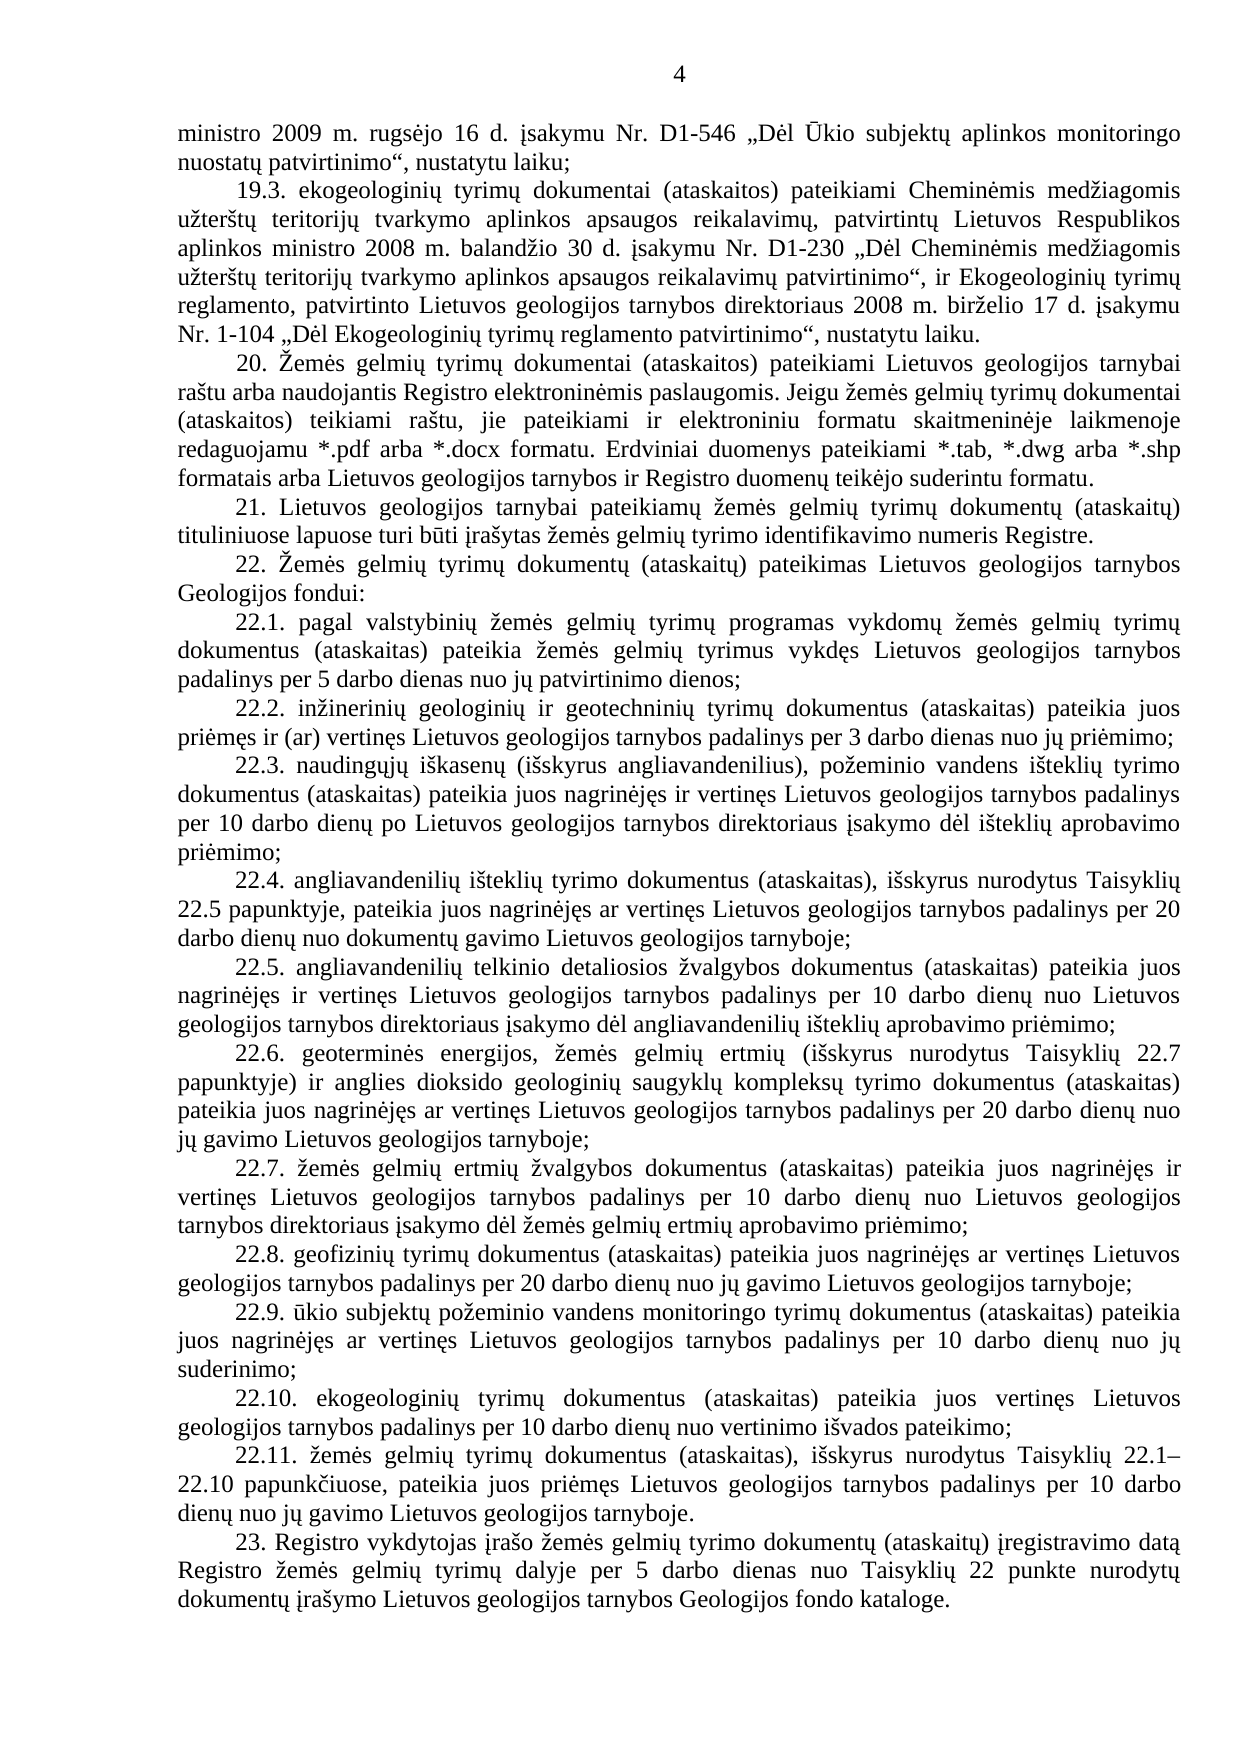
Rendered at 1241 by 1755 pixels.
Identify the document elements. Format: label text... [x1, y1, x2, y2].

text 22.5. angliavandenilių telkinio detaliosios žvalgybos dokumentus (ataskaitas) pateikia juos nagrinėjęs ir vertinęs Lietuvos geologijos tarnybos padalinys per 10 darbo dienų nuo Lietuvos geologijos tarnybos direktoriaus įsakymo dėl angliavandenilių išteklių aprobavimo priėmimo; [177, 952, 1181, 1038]
text 22.9. ūkio subjektų požeminio vandens monitoringo tyrimų dokumentus (ataskaitas) pateikia juos nagrinėjęs ar vertinęs Lietuvos geologijos tarnybos padalinys per 10 darbo dienų nuo jų suderinimo; [177, 1297, 1181, 1383]
text 20. Žemės gelmių tyrimų dokumentai (ataskaitos) pateikiami Lietuvos geologijos tarnybai raštu arba naudojantis Registro elektroninėmis paslaugomis. Jeigu žemės gelmių tyrimų dokumentai (ataskaitos) teikiami raštu, jie pateikiami ir elektroniniu formatu skaitmeninėje laikmenoje redaguojamu *.pdf arba *.docx formatu. Erdviniai duomenys pateikiami *.tab, *.dwg arba *.shp formatais arba Lietuvos geologijos tarnybos ir Registro duomenų teikėjo suderintu formatu. [177, 348, 1181, 492]
text 22.10. ekogeologinių tyrimų dokumentus (ataskaitas) pateikia juos vertinęs Lietuvos geologijos tarnybos padalinys per 10 darbo dienų nuo vertinimo išvados pateikimo; [177, 1383, 1181, 1441]
text 22.6. geoterminės energijos, žemės gelmių ertmių (išskyrus nurodytus Taisyklių 22.7 papunktyje) ir anglies dioksido geologinių saugyklų kompleksų tyrimo dokumentus (ataskaitas) pateikia juos nagrinėjęs ar vertinęs Lietuvos geologijos tarnybos padalinys per 20 darbo dienų nuo jų gavimo Lietuvos geologijos tarnyboje; [177, 1038, 1181, 1153]
text 22. Žemės gelmių tyrimų dokumentų (ataskaitų) pateikimas Lietuvos geologijos tarnybos Geologijos fondui: [177, 549, 1181, 607]
text 22.1. pagal valstybinių žemės gelmių tyrimų programas vykdomų žemės gelmių tyrimų dokumentus (ataskaitas) pateikia žemės gelmių tyrimus vykdęs Lietuvos geologijos tarnybos padalinys per 5 darbo dienas nuo jų patvirtinimo dienos; [177, 607, 1181, 693]
text 22.2. inžinerinių geologinių ir geotechninių tyrimų dokumentus (ataskaitas) pateikia juos priėmęs ir (ar) vertinęs Lietuvos geologijos tarnybos padalinys per 3 darbo dienas nuo jų priėmimo; [177, 693, 1181, 751]
text 19.3. ekogeologinių tyrimų dokumentai (ataskaitos) pateikiami Cheminėmis medžiagomis užterštų teritorijų tvarkymo aplinkos apsaugos reikalavimų, patvirtintų Lietuvos Respublikos aplinkos ministro 2008 m. balandžio 30 d. įsakymu Nr. D1-230 „Dėl Cheminėmis medžiagomis užterštų teritorijų tvarkymo aplinkos apsaugos reikalavimų patvirtinimo“, ir Ekogeologinių tyrimų reglamento, patvirtinto Lietuvos geologijos tarnybos direktoriaus 2008 m. birželio 17 d. įsakymu Nr. 1-104 „Dėl Ekogeologinių tyrimų reglamento patvirtinimo“, nustatytu laiku. [177, 176, 1181, 348]
text 22.8. geofizinių tyrimų dokumentus (ataskaitas) pateikia juos nagrinėjęs ar vertinęs Lietuvos geologijos tarnybos padalinys per 20 darbo dienų nuo jų gavimo Lietuvos geologijos tarnyboje; [177, 1239, 1181, 1297]
text 21. Lietuvos geologijos tarnybai pateikiamų žemės gelmių tyrimų dokumentų (ataskaitų) tituliniuose lapuose turi būti įrašytas žemės gelmių tyrimo identifikavimo numeris Registre. [177, 492, 1181, 549]
text 22.3. naudingųjų iškasenų (išskyrus angliavandenilius), požeminio vandens išteklių tyrimo dokumentus (ataskaitas) pateikia juos nagrinėjęs ir vertinęs Lietuvos geologijos tarnybos padalinys per 10 darbo dienų po Lietuvos geologijos tarnybos direktoriaus įsakymo dėl išteklių aprobavimo priėmimo; [177, 751, 1181, 866]
text 23. Registro vykdytojas įrašo žemės gelmių tyrimo dokumentų (ataskaitų) įregistravimo datą Registro žemės gelmių tyrimų dalyje per 5 darbo dienas nuo Taisyklių 22 punkte nurodytų dokumentų įrašymo Lietuvos geologijos tarnybos Geologijos fondo kataloge. [177, 1527, 1181, 1613]
text 22.11. žemės gelmių tyrimų dokumentus (ataskaitas), išskyrus nurodytus Taisyklių 22.1–22.10 papunkčiuose, pateikia juos priėmęs Lietuvos geologijos tarnybos padalinys per 10 darbo dienų nuo jų gavimo Lietuvos geologijos tarnyboje. [177, 1441, 1181, 1527]
text 22.4. angliavandenilių išteklių tyrimo dokumentus (ataskaitas), išskyrus nurodytus Taisyklių 22.5 papunktyje, pateikia juos nagrinėjęs ar vertinęs Lietuvos geologijos tarnybos padalinys per 20 darbo dienų nuo dokumentų gavimo Lietuvos geologijos tarnyboje; [177, 866, 1181, 952]
text 22.7. žemės gelmių ertmių žvalgybos dokumentus (ataskaitas) pateikia juos nagrinėjęs ir vertinęs Lietuvos geologijos tarnybos padalinys per 10 darbo dienų nuo Lietuvos geologijos tarnybos direktoriaus įsakymo dėl žemės gelmių ertmių aprobavimo priėmimo; [177, 1153, 1181, 1239]
text ministro 2009 m. rugsėjo 16 d. įsakymu Nr. D1-546 „Dėl Ūkio subjektų aplinkos monitoringo nuostatų patvirtinimo“, nustatytu laiku; [177, 118, 1181, 176]
